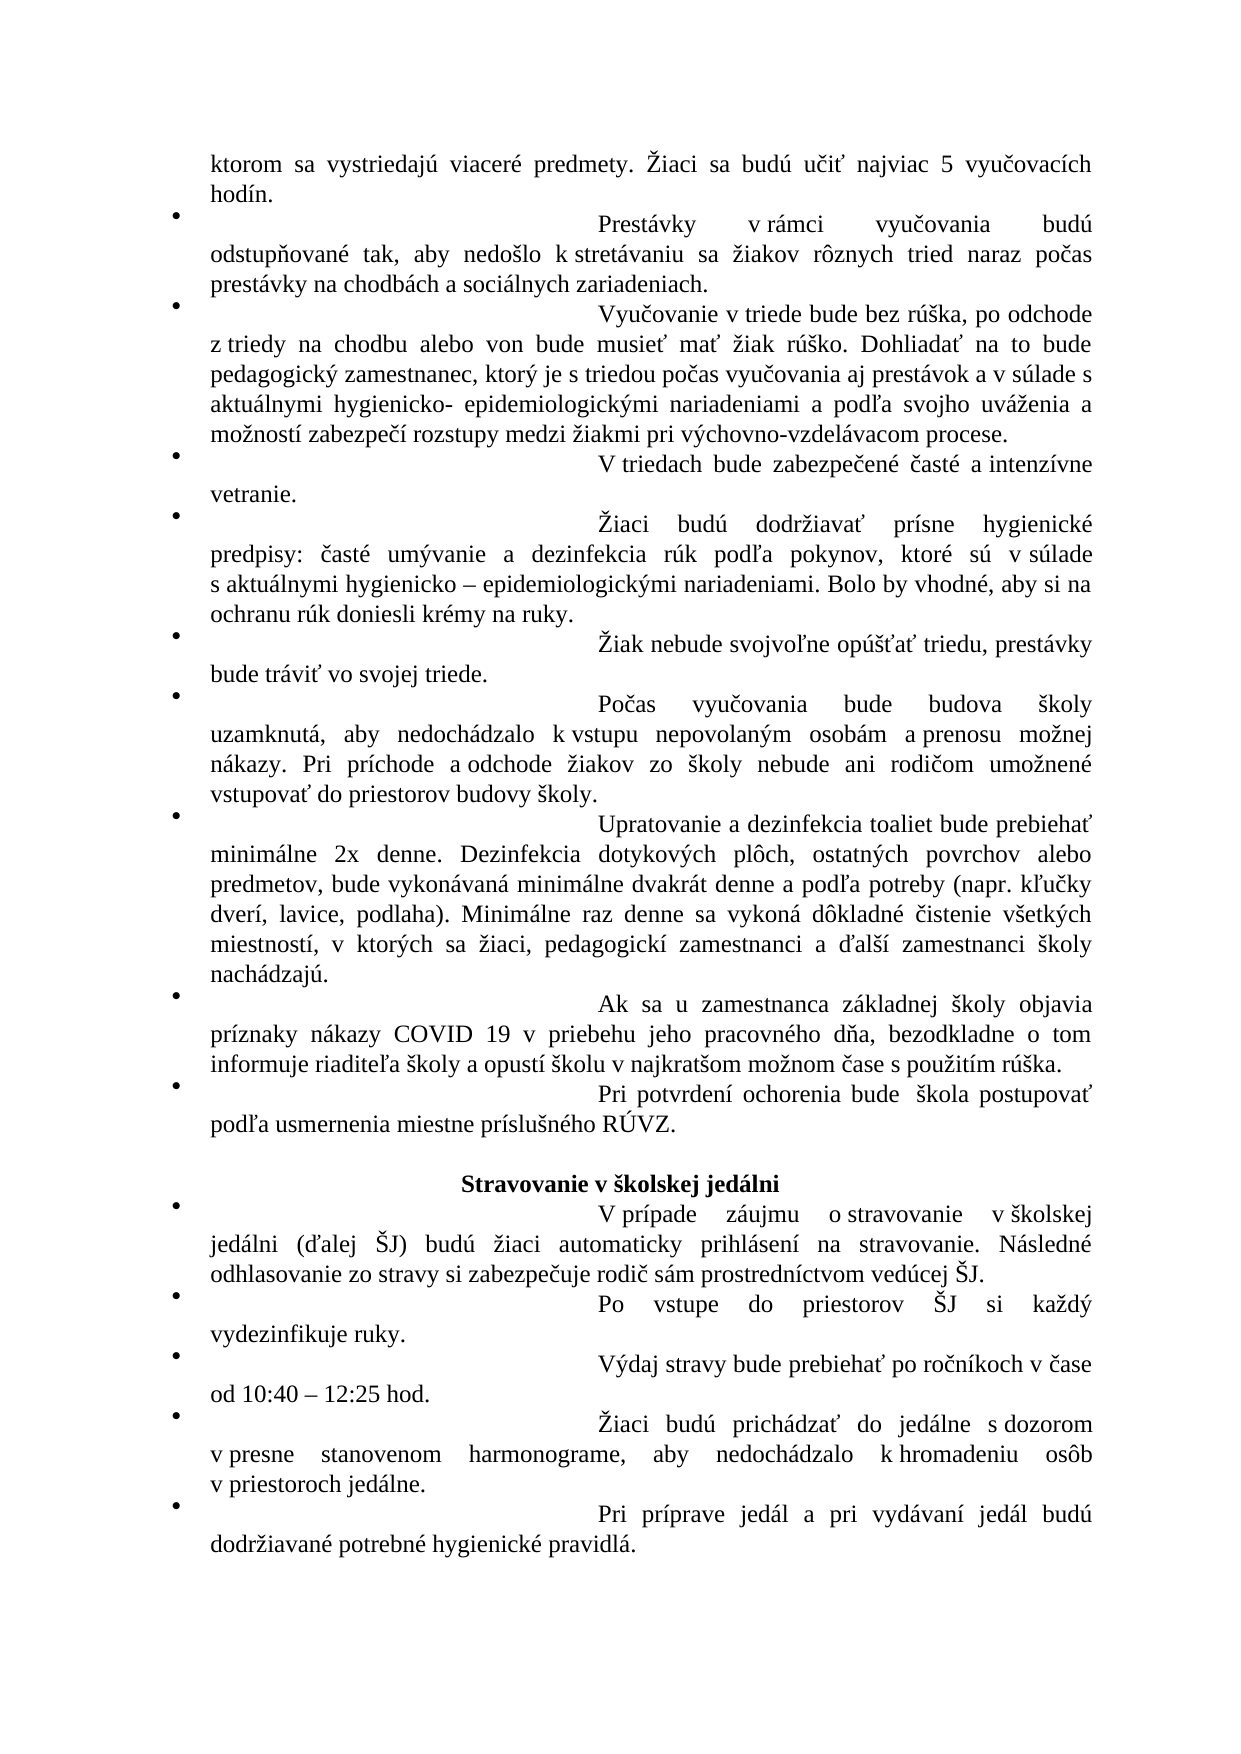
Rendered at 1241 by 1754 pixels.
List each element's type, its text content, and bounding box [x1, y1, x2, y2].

list V triedach bude zabezpečené časté a intenzívne vetranie. [173, 448, 1093, 508]
list Počas vyučovania bude budova školy uzamknutá, aby nedochádzalo k vstupu nepovolaným osobám a prenosu možnej nákazy. Pri príchode a odchode žiakov zo školy nebude ani rodičom umožnené vstupovať do priestorov budovy školy. [173, 688, 1093, 808]
list Prestávky v rámci vyučovania budú odstupňované tak, aby nedošlo k stretávaniu sa žiakov rôznych tried naraz počas prestávky na chodbách a sociálnych zariadeniach. [173, 208, 1093, 298]
list Po vstupe do priestorov ŠJ si každý vydezinfikuje ruky. [173, 1288, 1093, 1348]
list Žiak nebude svojvoľne opúšťať triedu, prestávky bude tráviť vo svojej triede. [173, 628, 1093, 688]
list V prípade záujmu o stravovanie v školskej jedálni (ďalej ŠJ) budú žiaci automaticky prihlásení na stravovanie. Následné odhlasovanie zo stravy si zabezpečuje rodič sám prostredníctvom vedúcej ŠJ. [173, 1198, 1093, 1288]
list Žiaci budú prichádzať do jedálne s dozorom v presne stanovenom harmonograme, aby nedochádzalo k hromadeniu osôb v priestoroch jedálne. [173, 1408, 1093, 1498]
list ktorom sa vystriedajú viaceré predmety. Žiaci sa budú učiť najviac 5 vyučovacích hodín. [173, 148, 1093, 208]
list Žiaci budú dodržiavať prísne hygienické predpisy: časté umývanie a dezinfekcia rúk podľa pokynov, ktoré sú v súlade s aktuálnymi hygienicko – epidemiologickými nariadeniami. Bolo by vhodné, aby si na ochranu rúk doniesli krémy na ruky. [173, 508, 1093, 628]
list Výdaj stravy bude prebiehať po ročníkoch v čase od 10:40 – 12:25 hod. [173, 1348, 1093, 1408]
list Pri príprave jedál a pri vydávaní jedál budú dodržiavané potrebné hygienické pravidlá. [173, 1498, 1093, 1558]
list Ak sa u zamestnanca základnej školy objavia príznaky nákazy COVID 19 v priebehu jeho pracovného dňa, bezodkladne o tom informuje riaditeľa školy a opustí školu v najkratšom možnom čase s použitím rúška. [173, 988, 1093, 1078]
list Upratovanie a dezinfekcia toaliet bude prebiehať minimálne 2x denne. Dezinfekcia dotykových plôch, ostatných povrchov alebo predmetov, bude vykonávaná minimálne dvakrát denne a podľa potreby (napr. kľučky dverí, lavice, podlaha). Minimálne raz denne sa vykoná dôkladné čistenie všetkých miestností, v ktorých sa žiaci, pedagogickí zamestnanci a ďalší zamestnanci školy nachádzajú. [173, 808, 1093, 988]
text Stravovanie v školskej jedálni [148, 1168, 1093, 1198]
list Pri potvrdení ochorenia bude škola postupovať podľa usmernenia miestne príslušného RÚVZ. [173, 1078, 1093, 1138]
list Vyučovanie v triede bude bez rúška, po odchode z triedy na chodbu alebo von bude musieť mať žiak rúško. Dohliadať na to bude pedagogický zamestnanec, ktorý je s triedou počas vyučovania aj prestávok a v súlade s aktuálnymi hygienicko- epidemiologickými nariadeniami a podľa svojho uváženia a možností zabezpečí rozstupy medzi žiakmi pri výchovno-vzdelávacom procese. [173, 298, 1093, 448]
